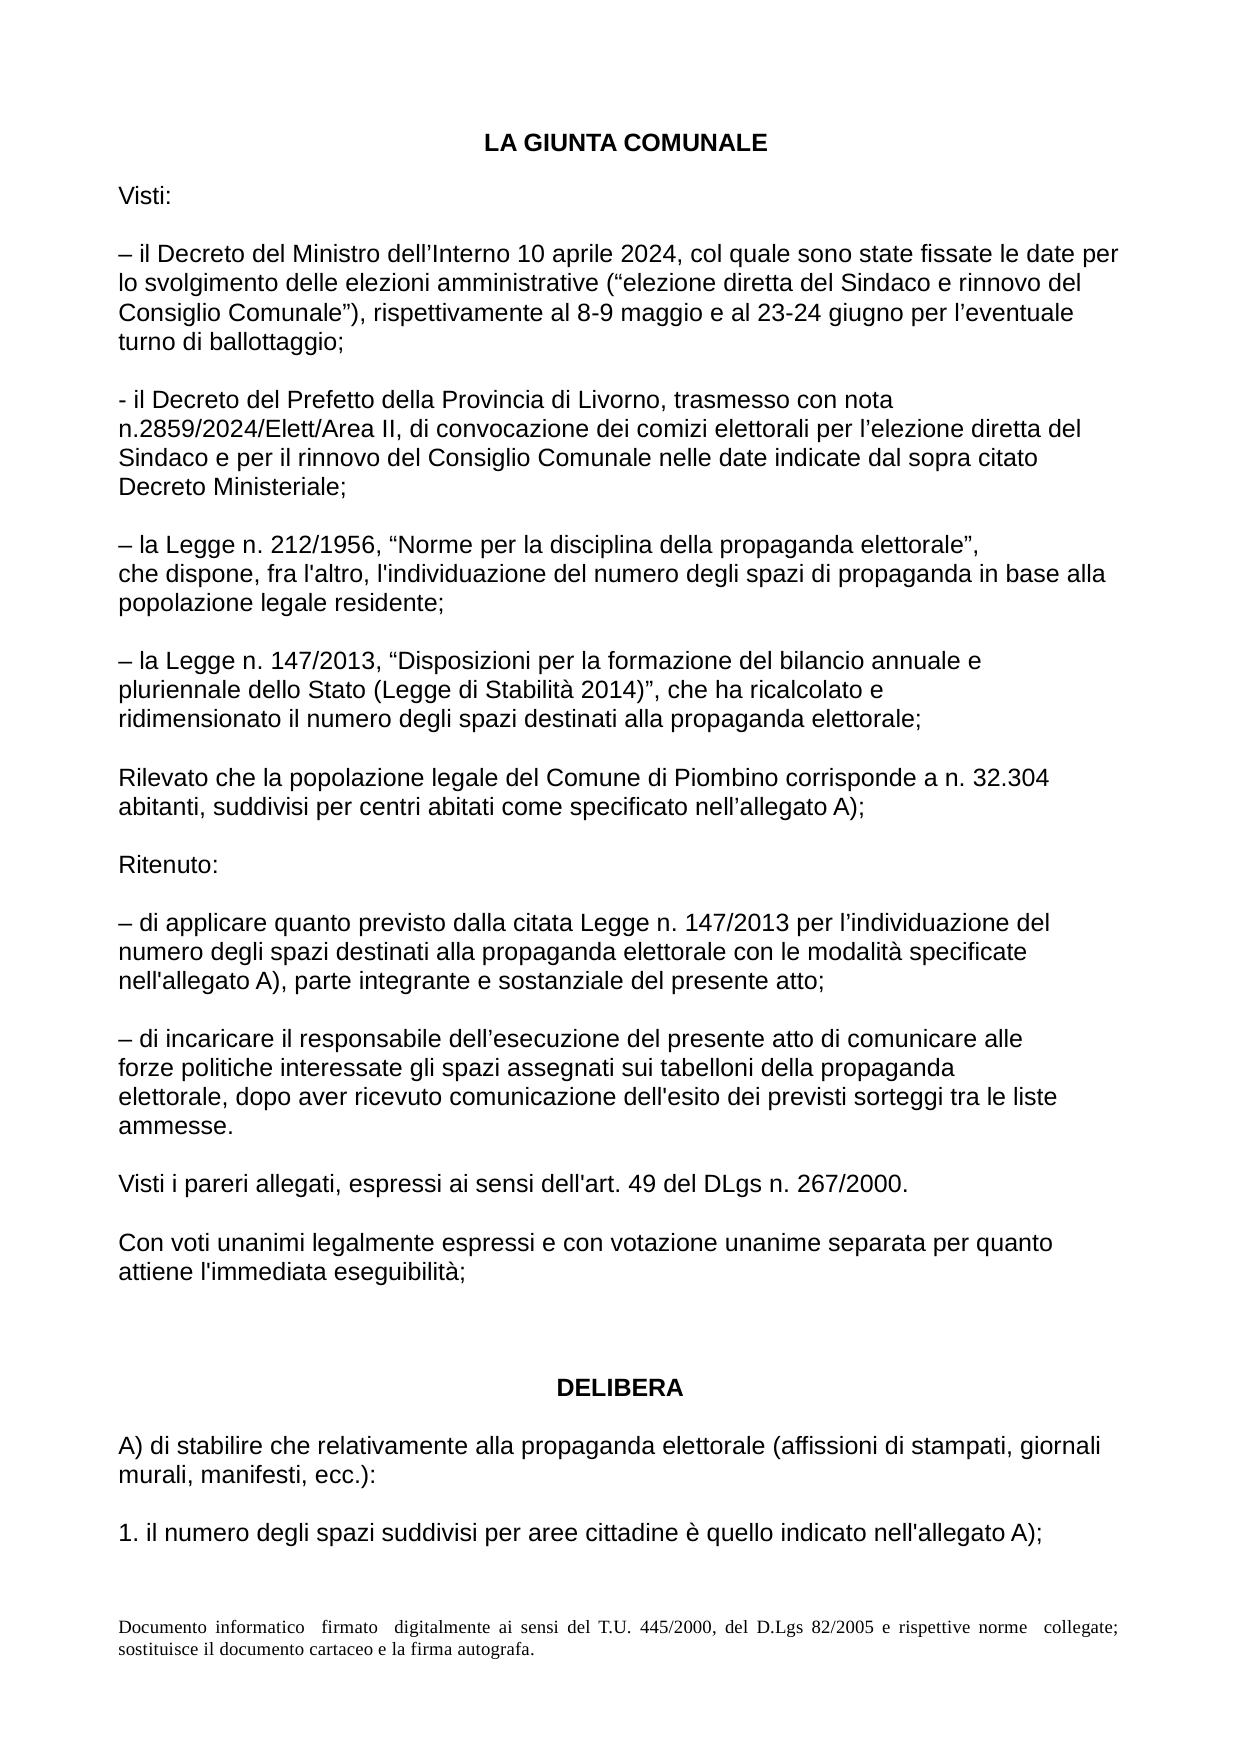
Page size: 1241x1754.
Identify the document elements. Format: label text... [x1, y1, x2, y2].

text attiene l'immediata eseguibilità; [118, 1256, 1122, 1286]
text murali, manifesti, ecc.): [118, 1460, 1122, 1489]
text – di applicare quanto previsto dalla citata Legge n. 147/2013 per l’individuazione del [118, 908, 1122, 937]
text Con voti unanimi legalmente espressi e con votazione unanime separata per quanto [118, 1227, 1122, 1256]
text forze politiche interessate gli spazi assegnati sui tabelloni della propaganda [118, 1053, 1122, 1082]
text che dispone, fra l'altro, l'individuazione del numero degli spazi di propaganda in base alla popolazione legale residente; [118, 559, 1122, 617]
text elettorale, dopo aver ricevuto comunicazione dell'esito dei previsti sorteggi tra le liste ammesse. [118, 1082, 1122, 1140]
text – di incaricare il responsabile dell’esecuzione del presente atto di comunicare alle [118, 1024, 1122, 1053]
text Visti i pareri allegati, espressi ai sensi dell'art. 49 del DLgs n. 267/2000. [118, 1169, 1122, 1198]
text A) di stabilire che relativamente alla propaganda elettorale (affissioni di stampati, giornali [118, 1431, 1122, 1460]
text Visti: [118, 181, 1122, 210]
text Rilevato che la popolazione legale del Comune di Piombino corrisponde a n. 32.304 [118, 762, 1122, 791]
text LA GIUNTA COMUNALE [118, 128, 1122, 157]
text Ritenuto: [118, 849, 1122, 879]
text numero degli spazi destinati alla propaganda elettorale con le modalità specificate [118, 937, 1122, 966]
text – la Legge n. 212/1956, “Norme per la disciplina della propaganda elettorale”, [118, 530, 1122, 559]
text nell'allegato A), parte integrante e sostanziale del presente atto; [118, 966, 1122, 995]
text – il Decreto del Ministro dell’Interno 10 aprile 2024, col quale sono state fissate le date per lo svolgimento delle elezioni amministrative (“elezione diretta del Sindaco e rinnovo del Consiglio Comunale”), rispettivamente al 8-9 maggio e al 23-24 giugno per l’eventuale turno di ballottaggio; [118, 239, 1122, 356]
text pluriennale dello Stato (Legge di Stabilità 2014)”, che ha ricalcolato e [118, 675, 1122, 704]
text - il Decreto del Prefetto della Provincia di Livorno, trasmesso con nota n.2859/2024/Elett/Area II, di convocazione dei comizi elettorali per l’elezione diretta del Sindaco e per il rinnovo del Consiglio Comunale nelle date indicate dal sopra citato Decreto Ministeriale; [118, 384, 1122, 501]
text – la Legge n. 147/2013, “Disposizioni per la formazione del bilancio annuale e [118, 646, 1122, 675]
text abitanti, suddivisi per centri abitati come specificato nell’allegato A); [118, 791, 1122, 821]
text 1. il numero degli spazi suddivisi per aree cittadine è quello indicato nell'allegato A); [118, 1518, 1122, 1547]
text ridimensionato il numero degli spazi destinati alla propaganda elettorale; [118, 704, 1122, 733]
text DELIBERA [118, 1373, 1122, 1402]
